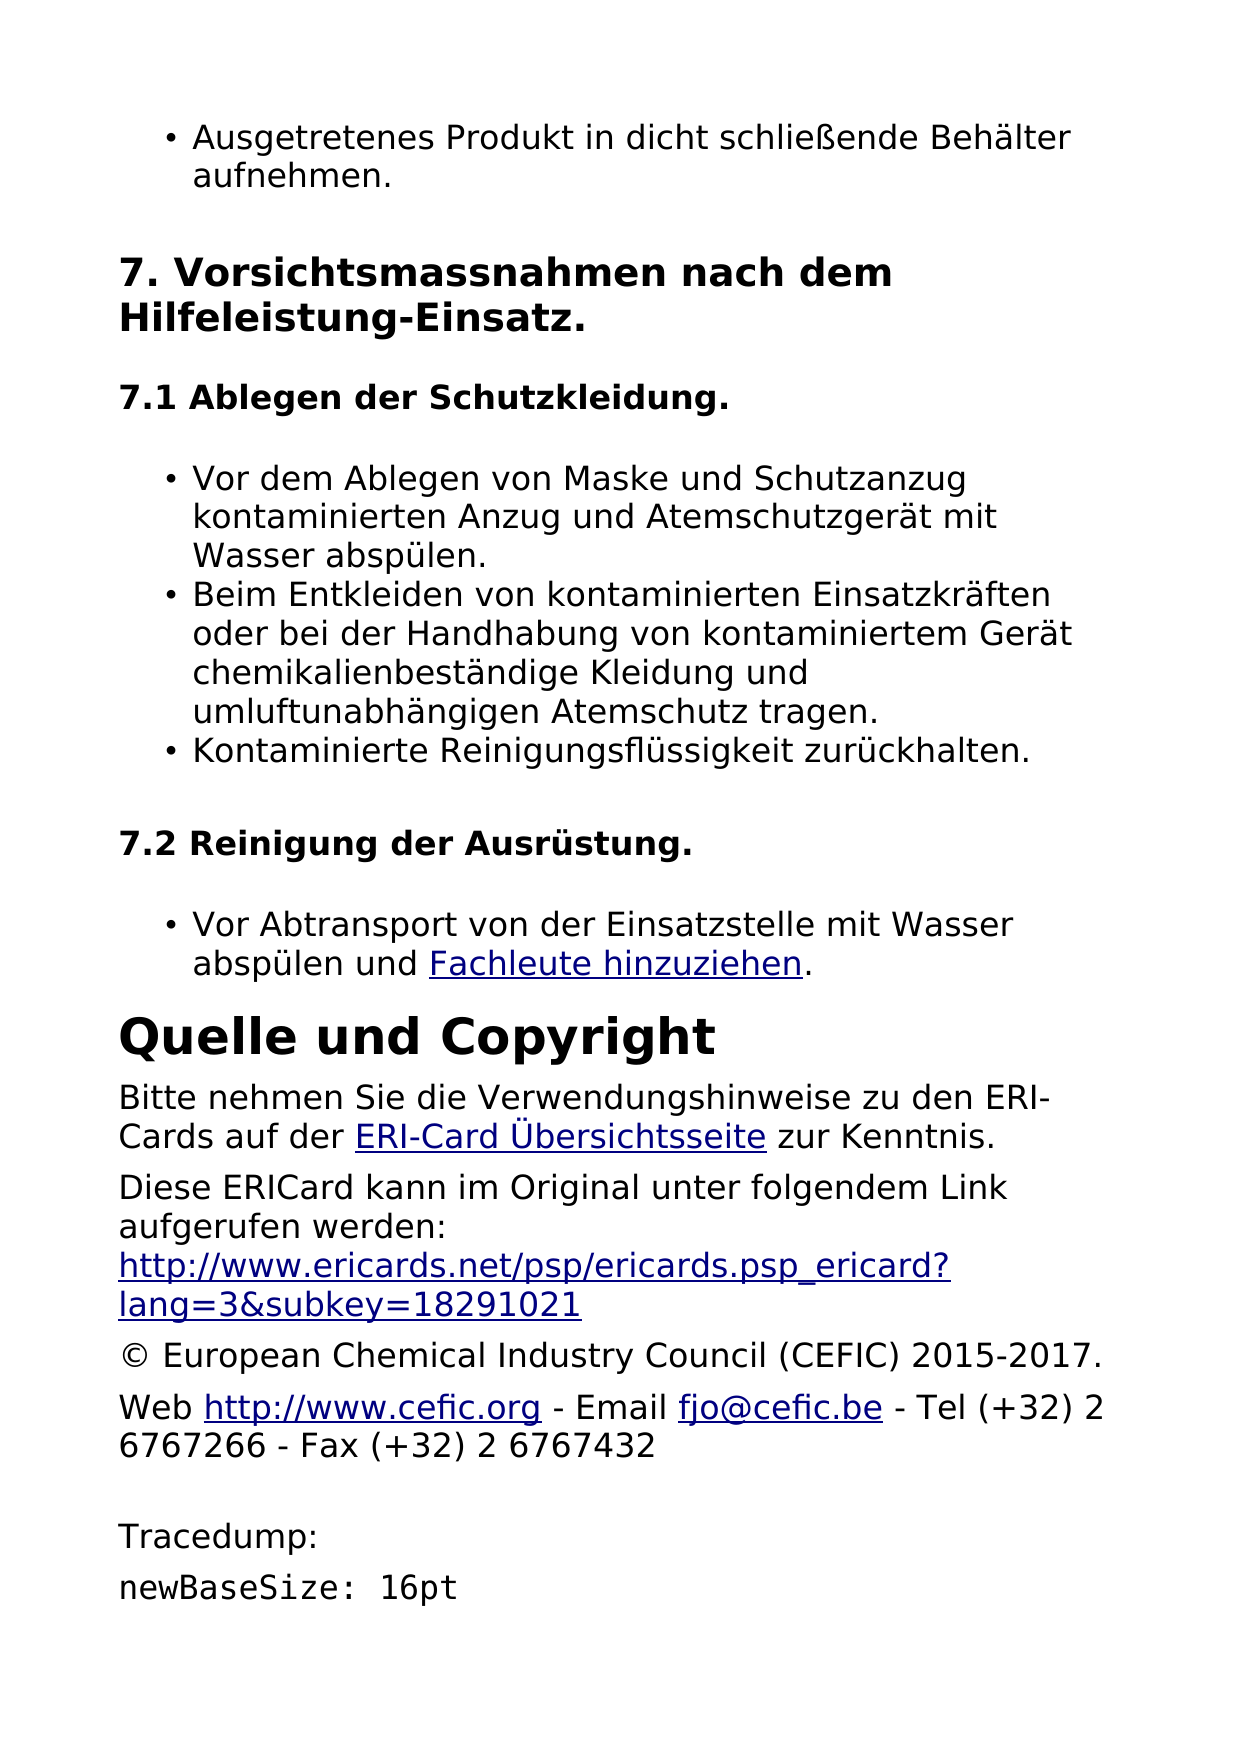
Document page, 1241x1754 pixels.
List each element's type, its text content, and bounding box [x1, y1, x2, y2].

list Beim Entkleiden von kontaminierten Einsatzkräften oder bei der Handhabung von kontaminiertem Gerät chemikalienbeständige Kleidung und umluftunabhängigen Atemschutz tragen. [177, 576, 1122, 731]
text newBaseSize: 16pt [118, 1568, 1122, 1607]
text Tracedump: [118, 1478, 1122, 1556]
text Bitte nehmen Sie die Verwendungshinweise zu den ERI-Cards auf der ERI-Card Übersichtsseite zur Kenntnis. [118, 1079, 1122, 1156]
text Web http://www.cefic.org - Email fjo@cefic.be - Tel (+32) 2 6767266 - Fax (+32) 2 6767432 [118, 1388, 1122, 1466]
list Ausgetretenes Produkt in dicht schließende Behälter aufnehmen. [177, 118, 1122, 196]
list Vor dem Ablegen von Maske und Schutzanzug kontaminierten Anzug und Atemschutzgerät mit Wasser abspülen. [177, 459, 1122, 576]
list Kontaminierte Reinigungsflüssigkeit zurückhalten. [177, 731, 1122, 770]
text Diese ERICard kann im Original unter folgendem Link aufgerufen werden: http://www.ericards.net/psp/ericards.psp_ericard?lang=3&subkey=18291021 [118, 1169, 1122, 1324]
text © European Chemical Industry Council (CEFIC) 2015-2017. [118, 1337, 1122, 1376]
list Vor Abtransport von der Einsatzstelle mit Wasser abspülen und Fachleute hinzuziehen. [177, 905, 1122, 983]
subtitle Quelle und Copyright [118, 1008, 1122, 1066]
subtitle 7.2 Reinigung der Ausrüstung. [118, 824, 1122, 863]
subtitle 7. Vorsichtsmassnahmen nach dem Hilfeleistung-Einsatz. [118, 250, 1122, 341]
subtitle 7.1 Ablegen der Schutzkleidung. [118, 378, 1122, 417]
